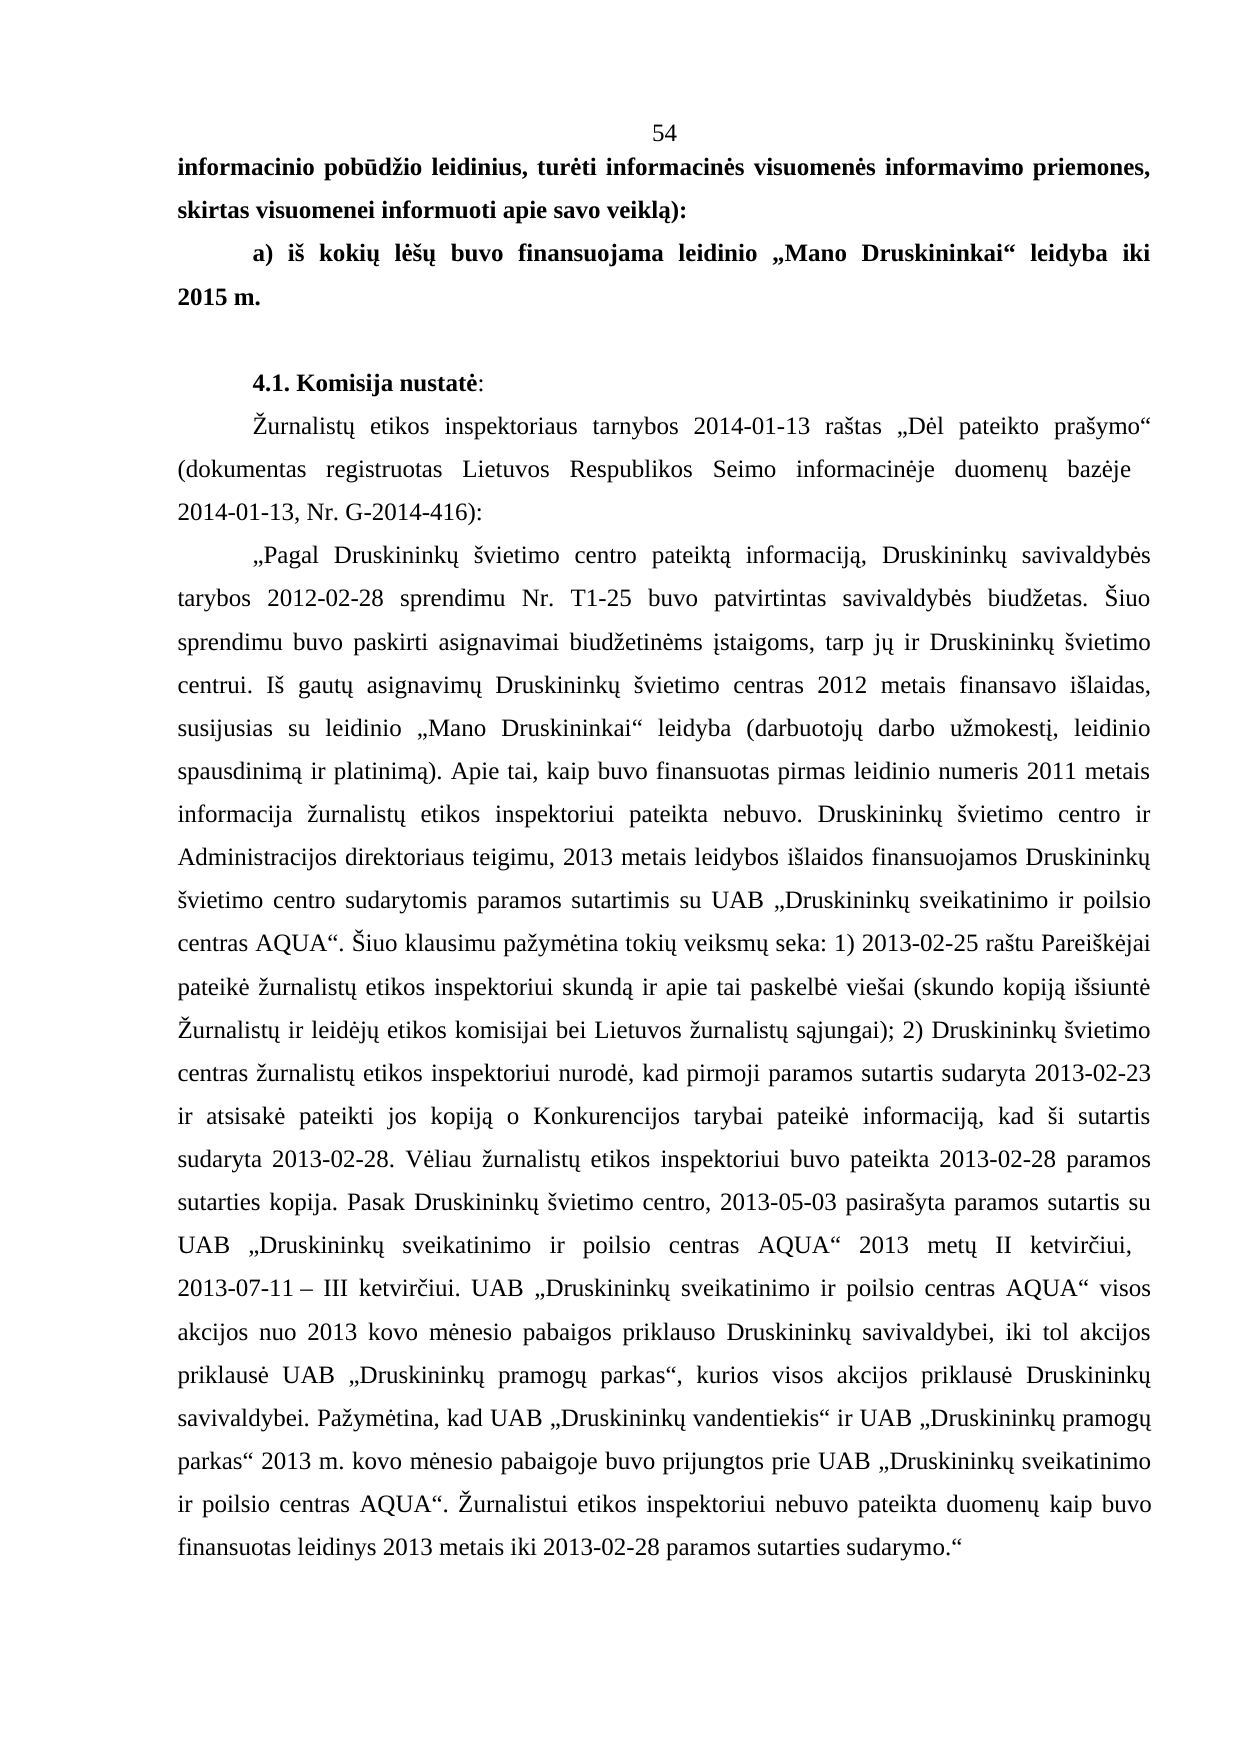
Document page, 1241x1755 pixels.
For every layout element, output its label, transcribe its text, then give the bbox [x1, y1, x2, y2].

text a) iš kokių lėšų buvo finansuojama leidinio „Mano Druskininkai“ leidyba iki 2015 m. [177, 238, 1152, 310]
text Žurnalistų etikos inspektoriaus tarnybos 2014-01-13 raštas „Dėl pateikto prašymo“ (dokumentas registruotas Lietuvos Respublikos Seimo informacinėje duomenų bazėje 2014-01-13, Nr. G-2014-416): [177, 411, 1152, 526]
text „Pagal Druskininkų švietimo centro pateiktą informaciją, Druskininkų savivaldybės tarybos 2012-02-28 sprendimu Nr. T1-25 buvo patvirtintas savivaldybės biudžetas. Šiuo sprendimu buvo paskirti asignavimai biudžetinėms įstaigoms, tarp jų ir Druskininkų švietimo centrui. Iš gautų asignavimų Druskininkų švietimo centras 2012 metais finansavo išlaidas, susijusias su leidinio „Mano Druskininkai“ leidyba (darbuotojų darbo užmokestį, leidinio spausdinimą ir platinimą). Apie tai, kaip buvo finansuotas pirmas leidinio numeris 2011 metais informacija žurnalistų etikos inspektoriui pateikta nebuvo. Druskininkų švietimo centro ir Administracijos direktoriaus teigimu, 2013 metais leidybos išlaidos finansuojamos Druskininkų švietimo centro sudarytomis paramos sutartimis su UAB „Druskininkų sveikatinimo ir poilsio centras AQUA“. Šiuo klausimu pažymėtina tokių veiksmų seka: 1) 2013-02-25 raštu Pareiškėjai pateikė žurnalistų etikos inspektoriui skundą ir apie tai paskelbė viešai (skundo kopiją išsiuntė Žurnalistų ir leidėjų etikos komisijai bei Lietuvos žurnalistų sąjungai); 2) Druskininkų švietimo centras žurnalistų etikos inspektoriui nurodė, kad pirmoji paramos sutartis sudaryta 2013-02-23 ir atsisakė pateikti jos kopiją o Konkurencijos tarybai pateikė informaciją, kad ši sutartis sudaryta 2013-02-28. Vėliau žurnalistų etikos inspektoriui buvo pateikta 2013-02-28 paramos sutarties kopija. Pasak Druskininkų švietimo centro, 2013-05-03 pasirašyta paramos sutartis su UAB „Druskininkų sveikatinimo ir poilsio centras AQUA“ 2013 metų II ketvirčiui, 2013-07-11 – III ketvirčiui. UAB „Druskininkų sveikatinimo ir poilsio centras AQUA“ visos akcijos nuo 2013 kovo mėnesio pabaigos priklauso Druskininkų savivaldybei, iki tol akcijos priklausė UAB „Druskininkų pramogų parkas“, kurios visos akcijos priklausė Druskininkų savivaldybei. Pažymėtina, kad UAB „Druskininkų vandentiekis“ ir UAB „Druskininkų pramogų parkas“ 2013 m. kovo mėnesio pabaigoje buvo prijungtos prie UAB „Druskininkų sveikatinimo ir poilsio centras AQUA“. Žurnalistui etikos inspektoriui nebuvo pateikta duomenų kaip buvo finansuotas leidinys 2013 metais iki 2013-02-28 paramos sutarties sudarymo.“ [177, 540, 1152, 1561]
text 4.1. Komisija nustatė: [177, 368, 1152, 397]
text informacinio pobūdžio leidinius, turėti informacinės visuomenės informavimo priemones, skirtas visuomenei informuoti apie savo veiklą): [177, 152, 1152, 224]
